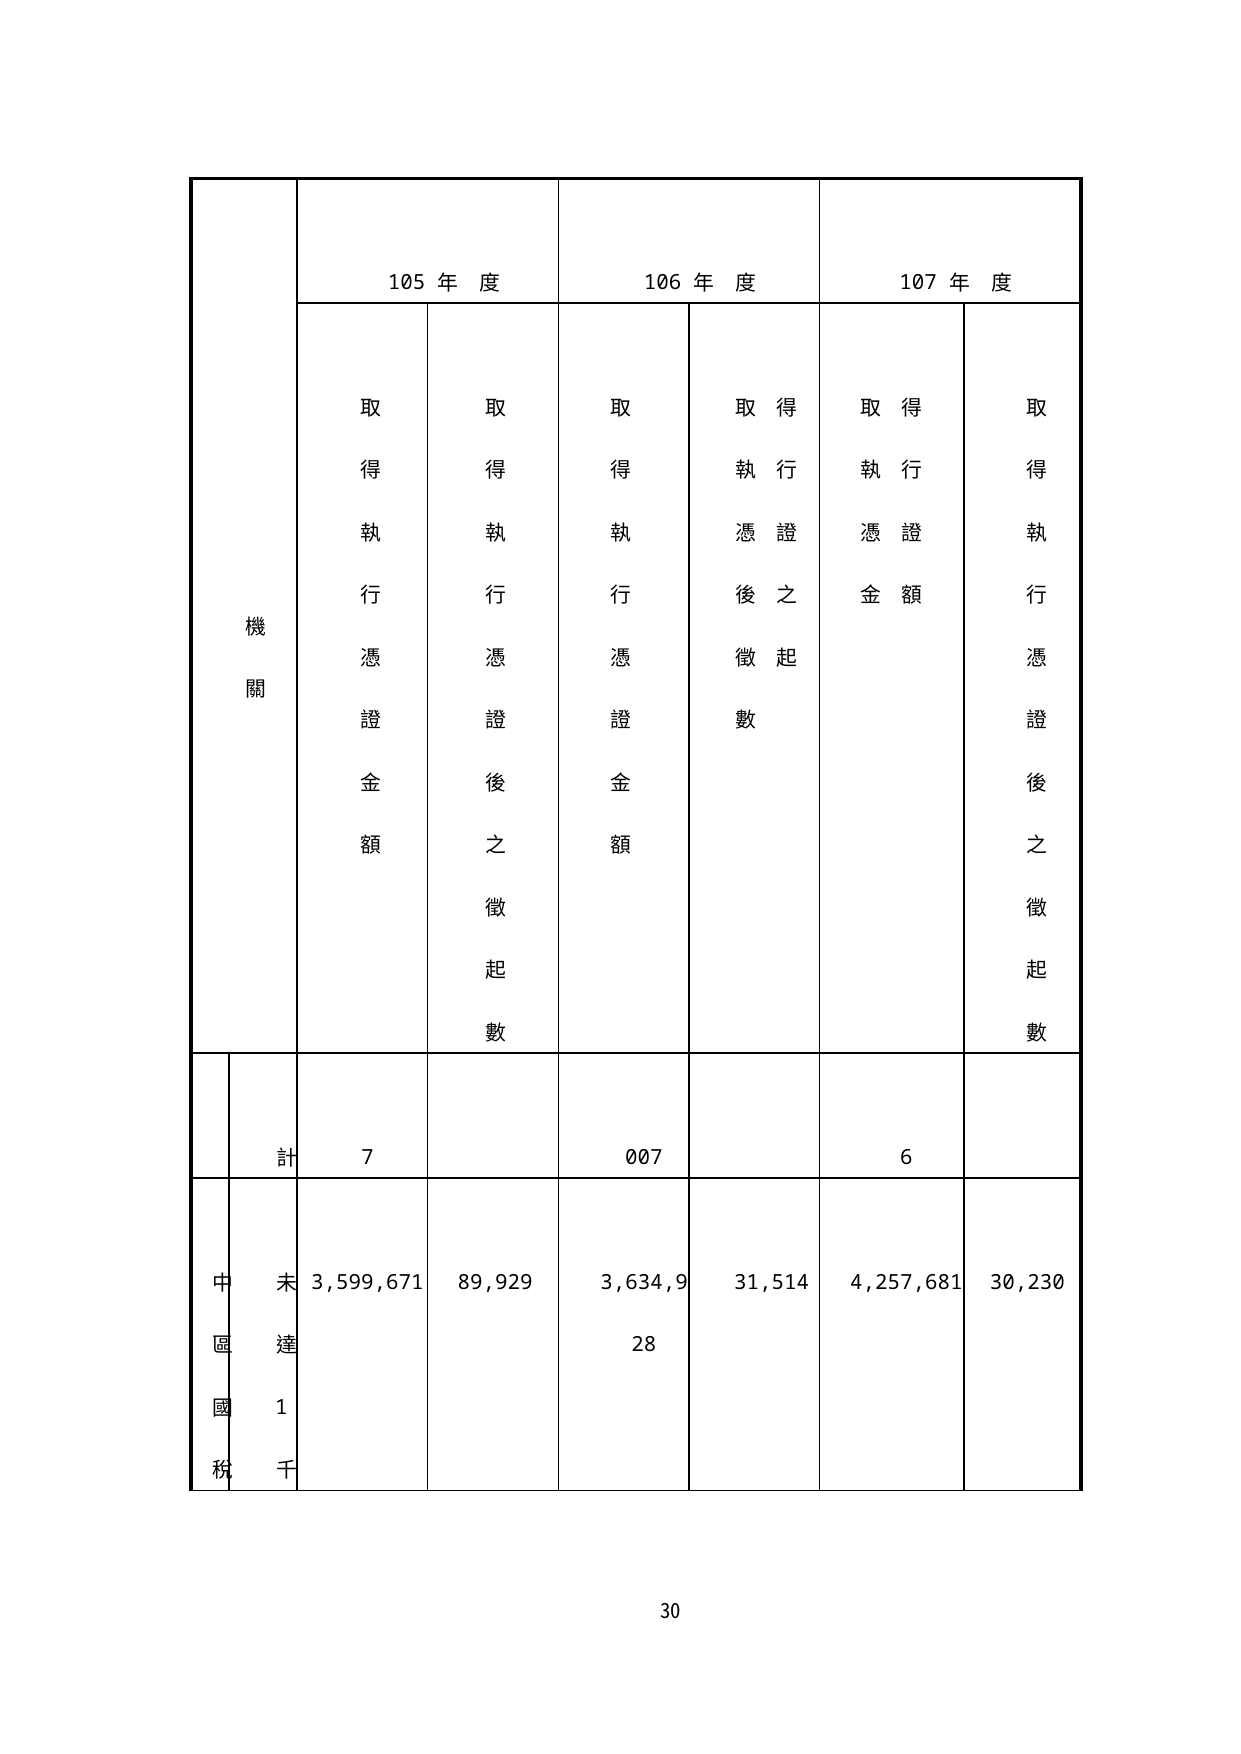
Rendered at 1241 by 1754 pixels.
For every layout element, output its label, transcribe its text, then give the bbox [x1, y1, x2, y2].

table_cell 取得執行憑證金額 [298, 304, 427, 1052]
table_cell 計 [230, 1054, 296, 1177]
table_cell [690, 1054, 819, 1177]
table_cell 6 [820, 1054, 963, 1177]
table_cell 3,599,671 [298, 1179, 427, 1490]
table_header 106年度 [559, 180, 819, 302]
table_cell 中區國稅局 [193, 1179, 228, 1490]
table_cell 取得執行憑證金額 [820, 304, 963, 1052]
table_cell 89,929 [428, 1179, 558, 1490]
table_cell 30,230 [965, 1179, 1079, 1490]
table_cell 取得執行憑證後之徵起數 [690, 304, 819, 1052]
table_cell 007 [559, 1054, 688, 1177]
table_cell 4,257,681 [820, 1179, 963, 1490]
table_cell 北區國稅局 [193, 1054, 228, 1177]
table_cell [965, 1054, 1079, 1177]
table_cell 中區國稅局 [216, 1337, 228, 1351]
table_header 機關 [193, 180, 296, 1052]
table_cell [428, 1054, 558, 1177]
table_cell 取得執行憑證金額 [559, 304, 688, 1052]
table_cell 未達1千萬元 [280, 1340, 296, 1352]
table_cell 取得執行憑證後之徵起數 [428, 304, 558, 1052]
table_header 105年度 [298, 180, 558, 302]
table_cell 7 [298, 1054, 427, 1177]
table_cell 中區國稅局 [215, 1400, 228, 1414]
table_cell 31,514 [690, 1179, 819, 1490]
table_cell 3,634,928 [559, 1179, 688, 1490]
table_cell 取得執行憑證後之徵起數 [965, 304, 1079, 1052]
table_header 107年度 [820, 180, 1079, 302]
table_cell 未達1千萬元 [230, 1179, 296, 1490]
